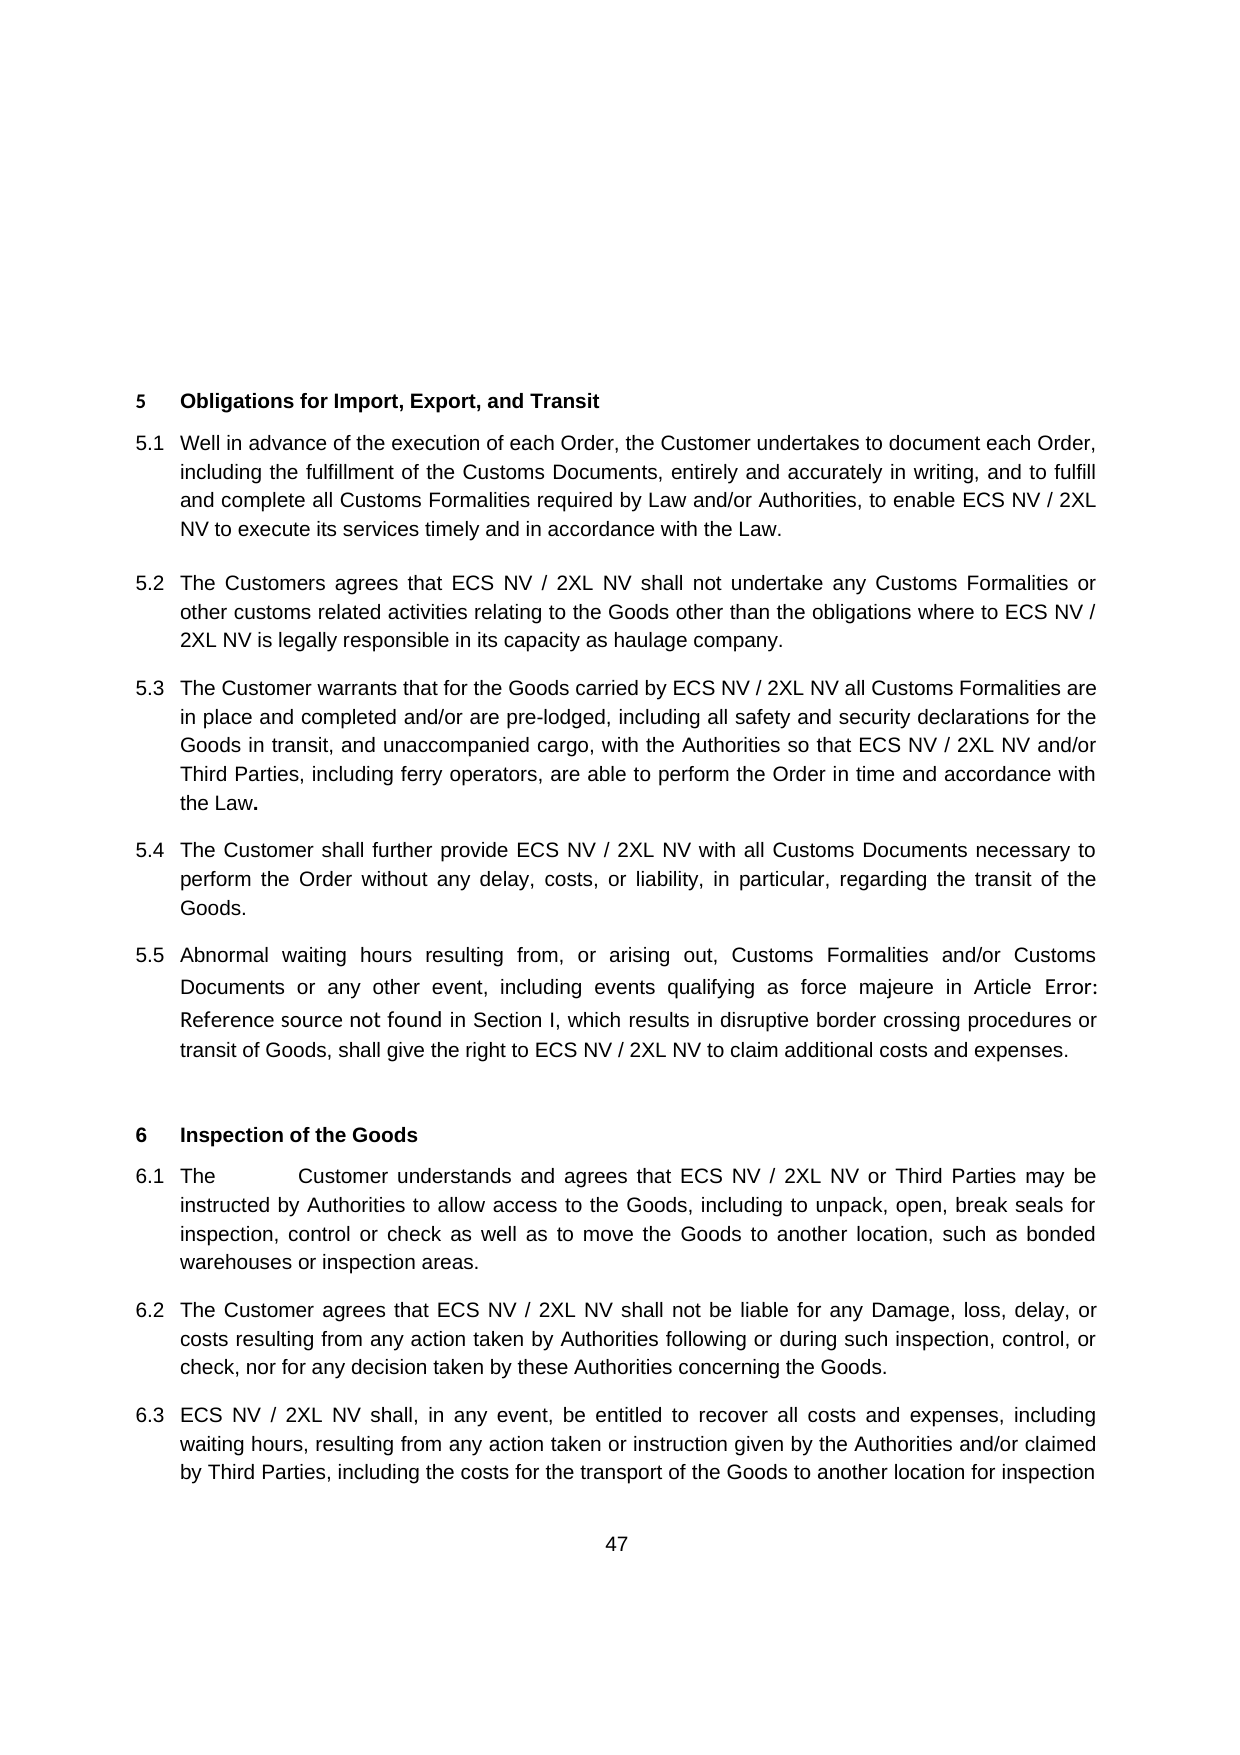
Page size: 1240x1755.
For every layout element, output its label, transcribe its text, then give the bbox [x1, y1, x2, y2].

list The Customer agrees that ECS NV / 2XL NV shall not be liable for any Damage, loss, delay, or costs resulting from any action taken by Authorities following or during such inspection, control, or check, nor for any decision taken by these Authorities concerning the Goods. [135, 1298, 1098, 1379]
list Obligations for Import, Export, and Transit [135, 388, 1098, 413]
list ECS NV / 2XL NV shall, in any event, be entitled to recover all costs and expenses, including waiting hours, resulting from any action taken or instruction given by the Authorities and/or claimed by Third Parties, including the costs for the transport of the Goods to another location for inspection [135, 1403, 1098, 1484]
list Inspection of the Goods [135, 1123, 1098, 1147]
list The Customers agrees that ECS NV / 2XL NV shall not undertake any Customs Formalities or other customs related activities relating to the Goods other than the obligations where to ECS NV / 2XL NV is legally responsible in its capacity as haulage company. [135, 571, 1098, 652]
list The Customer shall further provide ECS NV / 2XL NV with all Customs Documents necessary to perform the Order without any delay, costs, or liability, in particular, regarding the transit of the Goods. [135, 838, 1098, 920]
list Well in advance of the execution of each Order, the Customer undertakes to document each Order, including the fulfillment of the Customs Documents, entirely and accurately in writing, and to fulfill and complete all Customs Formalities required by Law and/or Authorities, to enable ECS NV / 2XL NV to execute its services timely and in accordance with the Law. [135, 431, 1098, 541]
list Abnormal waiting hours resulting from, or arising out, Customs Formalities and/or Customs Documents or any other event, including events qualifying as force majeure in Article 5.1 in Section I, which results in disruptive border crossing procedures or transit of Goods, shall give the right to ECS NV / 2XL NV to claim additional costs and expenses. [135, 943, 1098, 1062]
list The Customer understands and agrees that ECS NV / 2XL NV or Third Parties may be instructed by Authorities to allow access to the Goods, including to unpack, open, break seals for inspection, control or check as well as to move the Goods to another location, such as bonded warehouses or inspection areas. [135, 1164, 1098, 1274]
list The Customer warrants that for the Goods carried by ECS NV / 2XL NV all Customs Formalities are in place and completed and/or are pre-lodged, including all safety and security declarations for the Goods in transit, and unaccompanied cargo, with the Authorities so that ECS NV / 2XL NV and/or Third Parties, including ferry operators, are able to perform the Order in time and accordance with the Law. [135, 676, 1098, 815]
